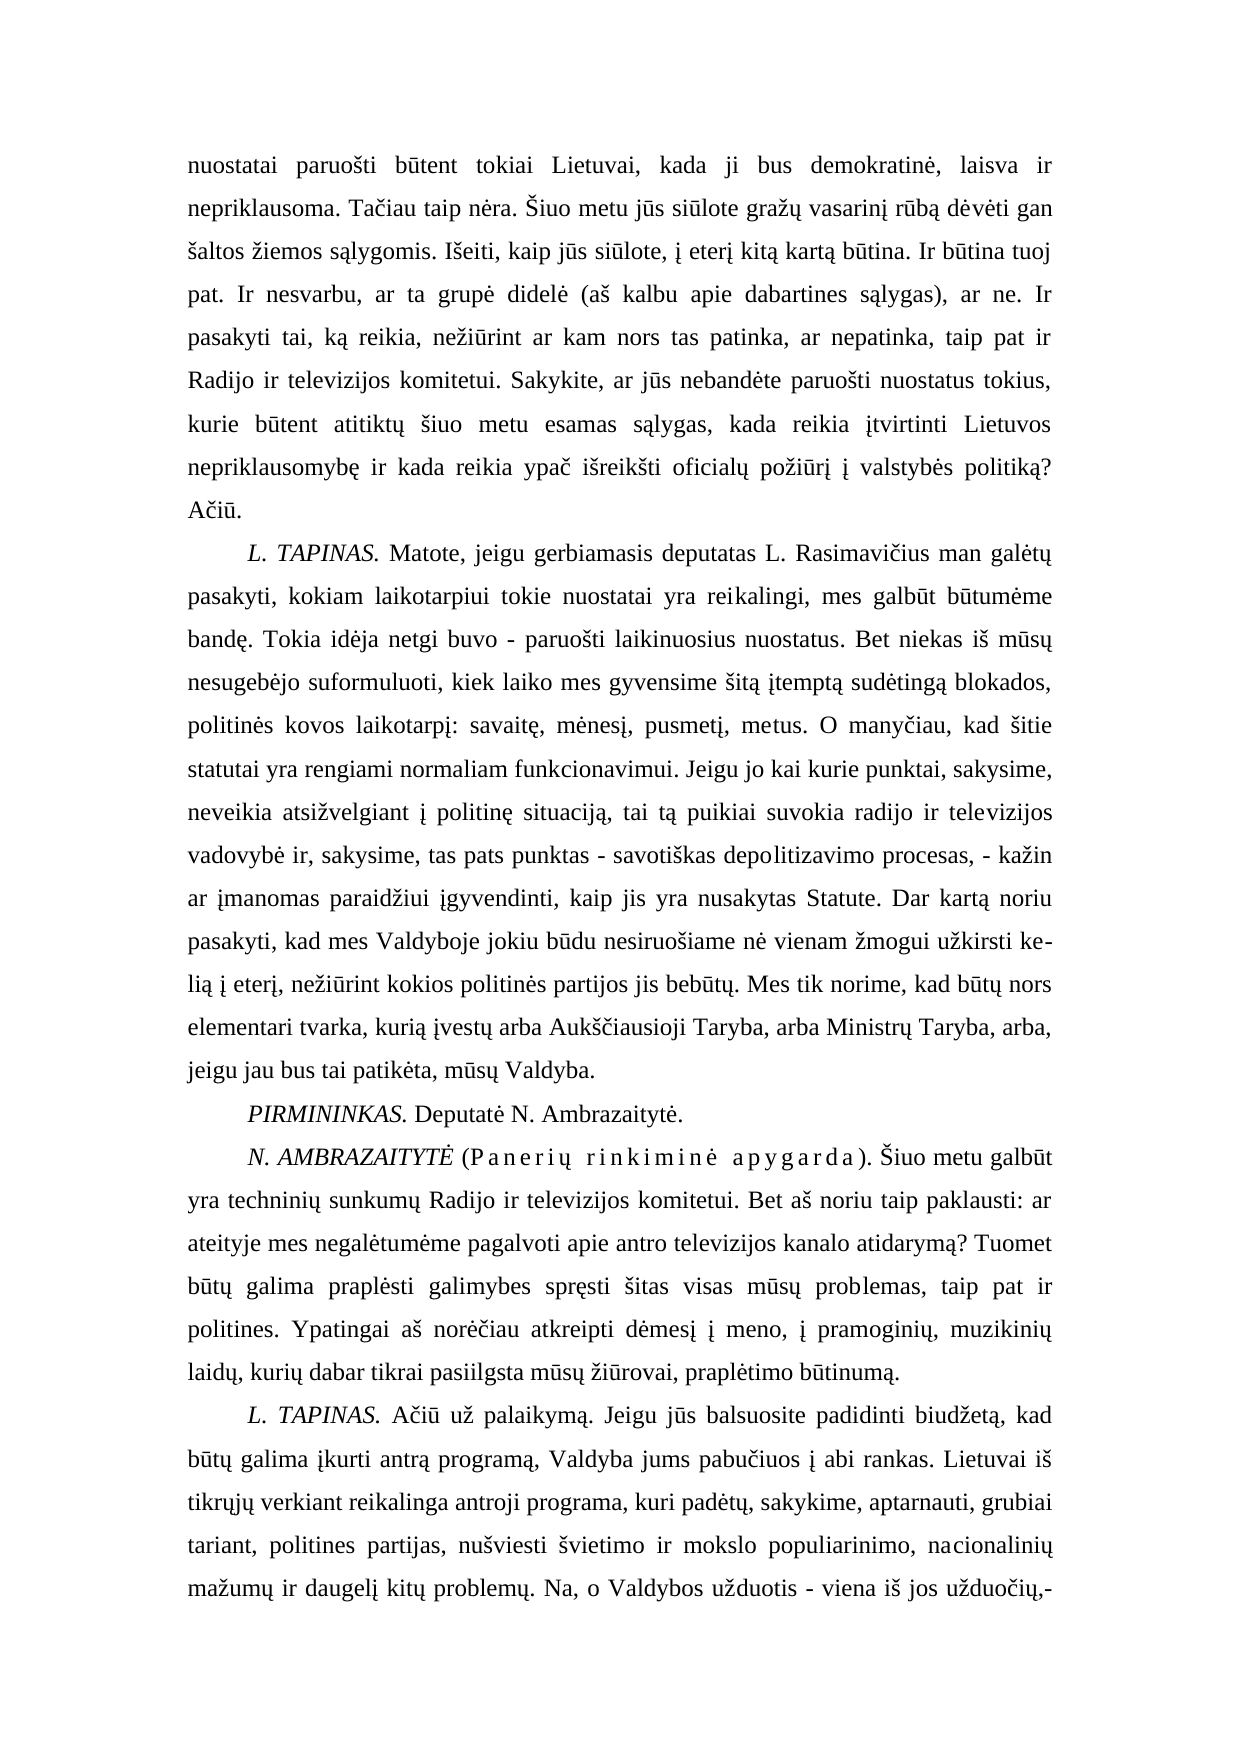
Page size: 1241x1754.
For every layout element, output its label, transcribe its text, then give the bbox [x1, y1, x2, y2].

text N. AMBRAZAITYTĖ (Panerių rinkiminė apygarda). Šiuo metu galbūt yra techninių sunkumų Radijo ir televizijos komitetui. Bet aš noriu taip paklausti: ar ateityje mes negalėtu­mėme pagalvoti apie antro televizijos kanalo atidarymą? Tuomet būtų galima praplėsti galimybes spręsti šitas visas mūsų prob­lemas, taip pat ir politines. Ypatingai aš norėčiau atkreipti dėmesį į meno, į pramoginių, muzikinių laidų, kurių dabar tikrai pasiilgsta mūsų žiūrovai, praplėtimo būtinumą. [187, 1142, 1053, 1386]
text L. TAPINAS. Matote, jeigu gerbiamasis deputatas L. Rasimavičius man galėtų pasakyti, kokiam laikotarpiui tokie nuostatai yra rei­kalingi, mes galbūt būtumėme bandę. Tokia idėja netgi buvo - ­paruošti laikinuosius nuostatus. Bet niekas iš mūsų nesugebėjo suformuluoti, kiek laiko mes gyvensime šitą įtemptą sudėtingą blokados, politinės kovos laikotarpį: savaitę, mėnesį, pusmetį, me­tus. O manyčiau, kad šitie statutai yra rengiami normaliam funk­cionavimui. Jeigu jo kai kurie punktai, sakysime, neveikia atsi­žvelgiant į politinę situaciją, tai tą puikiai suvokia radijo ir tele­vizijos vadovybė ir, sakysime, tas pats punktas - savotiškas depo­litizavimo procesas, - kažin ar įmanomas paraidžiui įgyvendinti, kaip jis yra nusakytas Statute. Dar kartą noriu pasakyti, kad mes Valdyboje jokiu būdu nesiruošiame nė vienam žmogui užkirsti ke­lią į eterį, nežiūrint kokios politinės partijos jis bebūtų. Mes tik norime, kad būtų nors elementari tvarka, kurią įvestų arba Aukščiausioji Taryba, arba Ministrų Taryba, arba, jeigu jau bus tai patikėta, mūsų Valdyba. [187, 538, 1053, 1084]
text L. TAPINAS. Ačiū už palaikymą. Jeigu jūs balsuosite padidinti biudžetą, kad būtų galima įkurti antrą programą, Valdyba jums pabučiuos į abi rankas. Lietuvai iš tikrųjų verkiant reikalinga antroji programa, kuri padėtų, sakykime, aptarnauti, grubiai tariant, politines partijas, nušviesti švietimo ir mokslo populiarinimo, na­cionalinių mažumų ir daugelį kitų problemų. Na, o Valdybos už­duotis - viena iš jos užduočių,- [187, 1401, 1053, 1602]
text nuostatai paruošti būtent to­kiai Lietuvai, kada ji bus demokratinė, laisva ir nepriklausoma. Tačiau taip nėra. Šiuo metu jūs siūlote gražų vasarinį rūbą dė­vėti gan šaltos žiemos sąlygomis. Išeiti, kaip jūs siūlote, į eterį kitą kartą būtina. Ir būtina tuoj pat. Ir nesvarbu, ar ta grupė didelė (aš kalbu apie dabartines sąlygas), ar ne. Ir pasakyti tai, ką reikia, nežiūrint ar kam nors tas patinka, ar nepatinka, taip pat ir Radijo ir televizijos komitetui. Sakykite, ar jūs nebandėte paruošti nuostatus tokius, kurie būtent atitiktų šiuo metu esamas sąlygas, kada reikia įtvirtinti Lietuvos nepriklausomybę ir kada reikia ypač išreikšti oficialų požiūrį į valstybės politiką? Ačiū. [187, 150, 1053, 524]
text PIRMININKAS. Deputatė N. Ambrazaitytė. [187, 1099, 1053, 1127]
